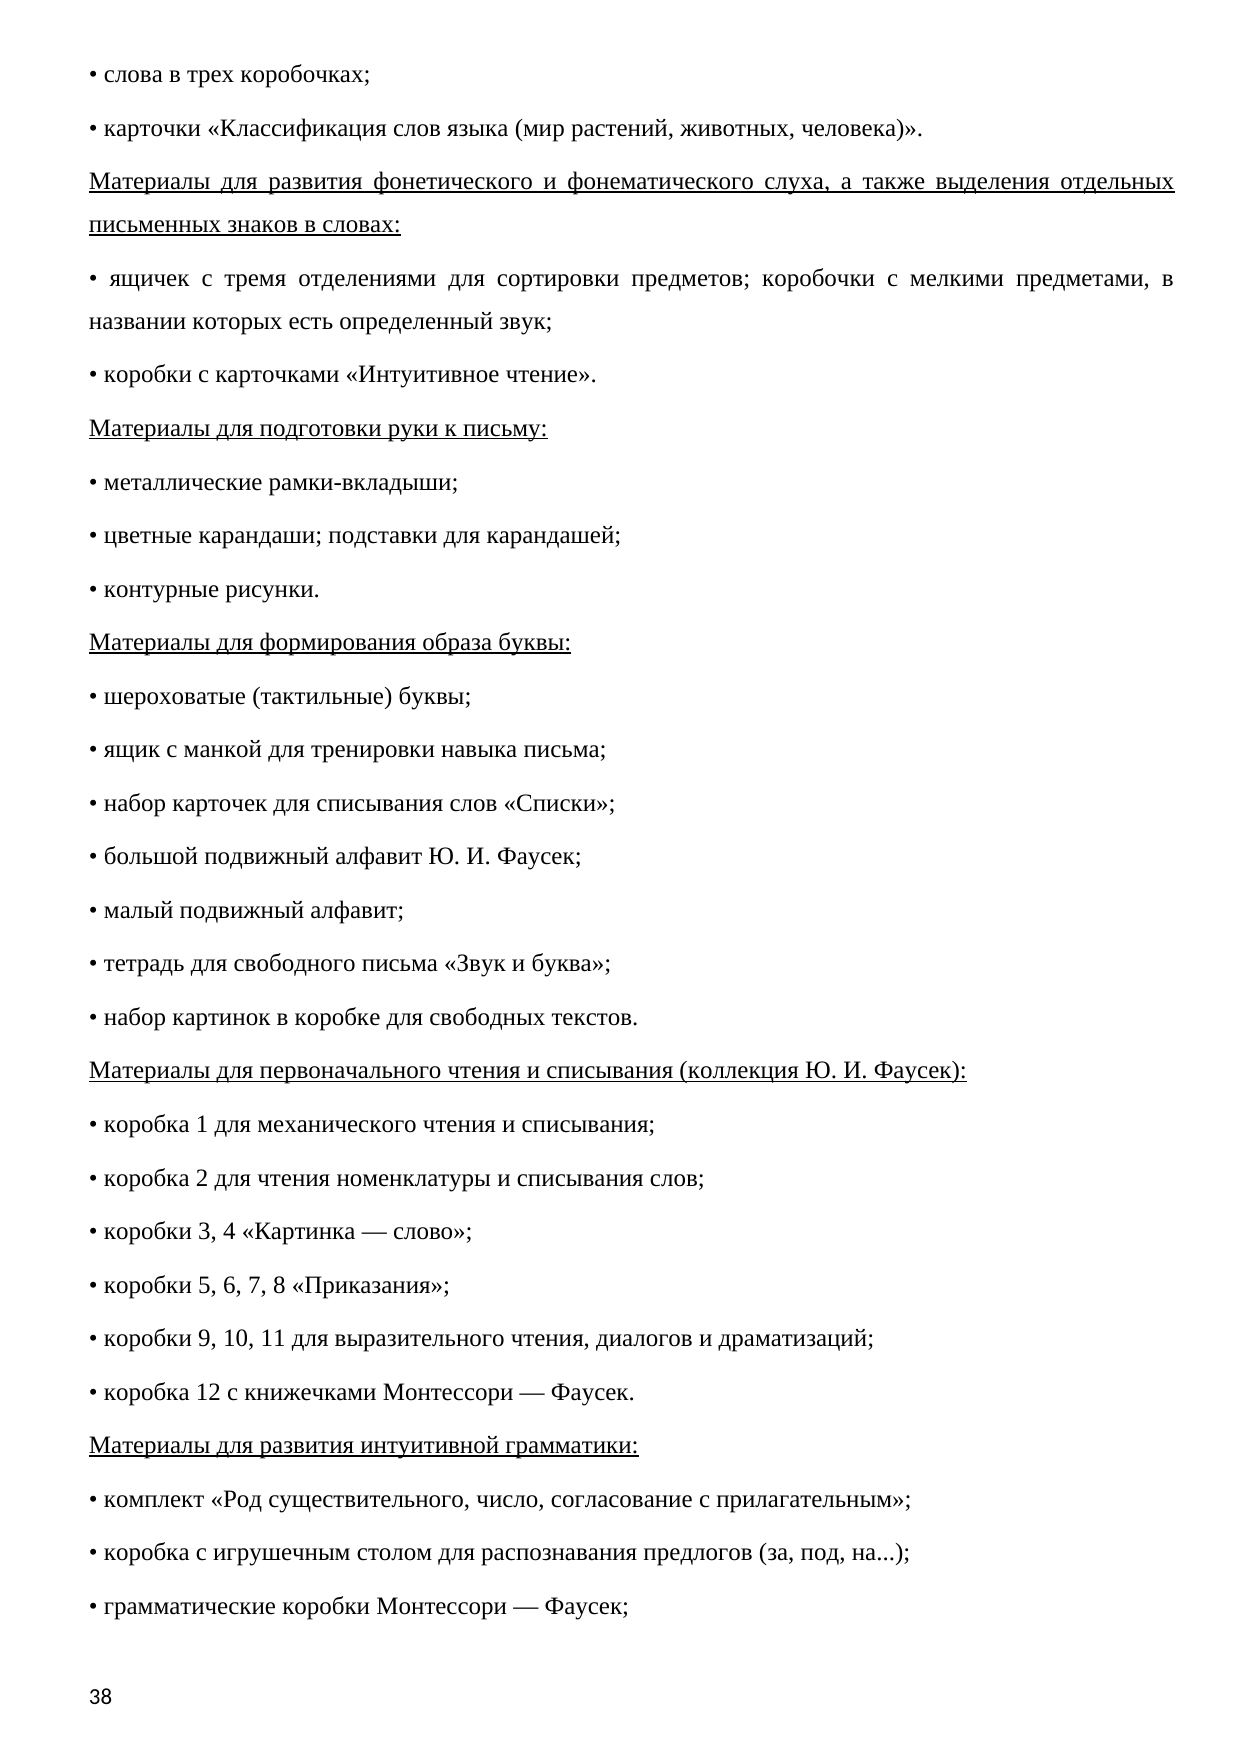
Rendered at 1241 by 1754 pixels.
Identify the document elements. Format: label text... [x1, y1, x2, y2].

text • коробки 3, 4 «Картинка — слово»; [89, 1216, 1175, 1245]
text • набор карточек для списывания слов «Списки»; [89, 788, 1175, 817]
text • контурные рисунки. [89, 574, 1175, 602]
text • цветные карандаши; подставки для карандашей; [89, 520, 1175, 549]
text • карточки «Классификация слов языка (мир растений, животных, человека)». [89, 113, 1175, 141]
text • коробка 12 с книжечками Монтессори — Фаусек. [89, 1377, 1175, 1406]
text • коробка 1 для механического чтения и списывания; [89, 1109, 1175, 1138]
text • слова в трех коробочках; [89, 59, 1175, 88]
text • коробка 2 для чтения номенклатуры и списывания слов; [89, 1163, 1175, 1191]
text Материалы для первоначального чтения и списывания (коллекция Ю. И. Фаусек): [89, 1056, 1175, 1084]
text • металлические рамки-вкладыши; [89, 467, 1175, 495]
text • тетрадь для свободного письма «Звук и буква»; [89, 948, 1175, 977]
text • грамматические коробки Монтессори — Фаусек; [89, 1591, 1175, 1620]
text • набор картинок в коробке для свободных текстов. [89, 1002, 1175, 1031]
text • коробки 5, 6, 7, 8 «Приказания»; [89, 1270, 1175, 1298]
text • малый подвижный алфавит; [89, 895, 1175, 924]
text • коробки с карточками «Интуитивное чтение». [89, 359, 1175, 388]
text письменных знаков в словах: [89, 193, 1175, 238]
text • ящичек с тремя отделениями для сортировки предметов; коробочки с мелкими предметами, в названии которых есть определенный звук; [89, 263, 1175, 335]
text • коробки 9, 10, 11 для выразительного чтения, диалогов и драматизаций; [89, 1323, 1175, 1352]
text Материалы для подготовки руки к письму: [89, 413, 1175, 442]
text • шероховатые (тактильные) буквы; [89, 681, 1175, 709]
text Материалы для развития интуитивной грамматики: [89, 1430, 1175, 1459]
text Материалы для развития фонетического и фонематического слуха, а также выделения отдельных [89, 166, 1175, 191]
text • ящик с манкой для тренировки навыка письма; [89, 734, 1175, 763]
text • коробка с игрушечным столом для распознавания предлогов (за, под, на...); [89, 1537, 1175, 1566]
text • комплект «Род существительного, число, согласование с прилагательным»; [89, 1484, 1175, 1513]
text • большой подвижный алфавит Ю. И. Фаусек; [89, 841, 1175, 870]
text Материалы для формирования образа буквы: [89, 627, 1175, 656]
